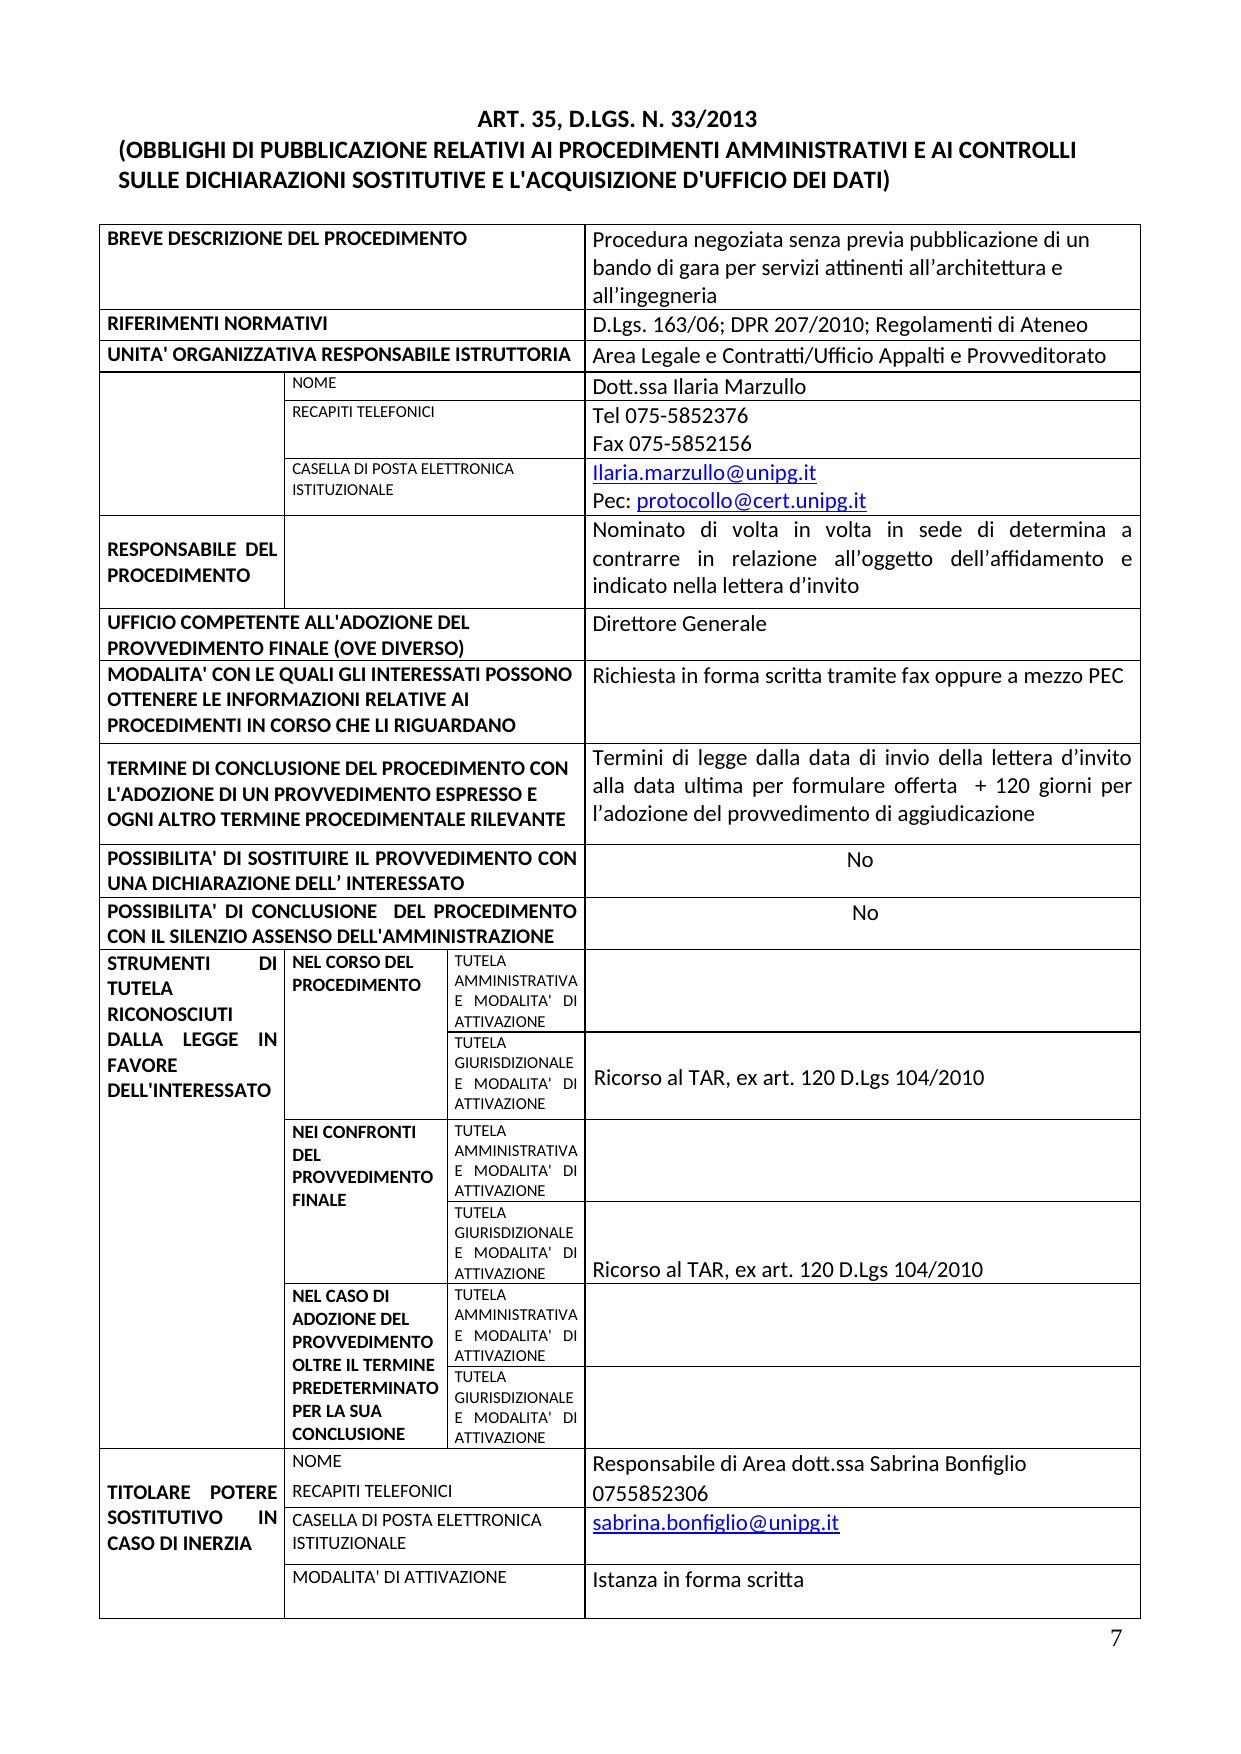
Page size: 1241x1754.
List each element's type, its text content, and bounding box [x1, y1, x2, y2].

table_cell NOME [285, 373, 584, 400]
table_header BREVE DESCRIZIONE DEL PROCEDIMENTO [100, 225, 584, 309]
table_cell [100, 1449, 284, 1479]
table_cell TUTELA AMMINISTRATIVA E MODALITA' DI ATTIVAZIONE [448, 1284, 584, 1366]
table_cell No [586, 898, 1140, 949]
table_cell Istanza in forma scritta [586, 1565, 1140, 1617]
table_cell UFFICIO COMPETENTE ALL'ADOZIONE DEL PROVVEDIMENTO FINALE (OVE DIVERSO) [100, 609, 584, 660]
table_header Procedura negoziata senza previa pubblicazione di un bando di gara per servizi attinenti all’architettura e all’ingegneria [586, 225, 1140, 309]
table_cell STRUMENTI DI TUTELA RICONOSCIUTI DALLA LEGGE IN FAVORE DELL'INTERESSATO [100, 950, 284, 1448]
table_cell MODALITA' CON LE QUALI GLI INTERESSATI POSSONO OTTENERE LE INFORMAZIONI RELATIVE AI PROCEDIMENTI IN CORSO CHE LI RIGUARDANO [100, 661, 584, 742]
table_cell [100, 373, 284, 514]
table_cell MODALITA' DI ATTIVAZIONE [285, 1565, 584, 1617]
table_cell D.Lgs. 163/06; DPR 207/2010; Regolamenti di Ateneo [586, 310, 1140, 340]
table_cell Nominato di volta in volta in sede di determina a contrarre in relazione all’oggetto dell’affidamento e indicato nella lettera d’invito [586, 516, 1140, 608]
table_cell RECAPITI TELEFONICI [285, 401, 584, 457]
table_cell RIFERIMENTI NORMATIVI [100, 310, 584, 340]
table_cell No [586, 845, 1140, 897]
table_cell CASELLA DI POSTA ELETTRONICA ISTITUZIONALE [285, 459, 584, 514]
table_cell [586, 1284, 1140, 1366]
table_cell Dott.ssa Ilaria Marzullo [586, 373, 1140, 400]
table_cell CASELLA DI POSTA ELETTRONICA ISTITUZIONALE [285, 1508, 584, 1564]
table_cell NEL CASO DI ADOZIONE DEL PROVVEDIMENTO OLTRE IL TERMINE PREDETERMINATO PER LA SUA CONCLUSIONE [285, 1284, 447, 1448]
table_cell Ricorso al TAR, ex art. 120 D.Lgs 104/2010 [586, 1033, 1140, 1119]
table_cell Richiesta in forma scritta tramite fax oppure a mezzo PEC [586, 661, 1140, 742]
table_cell TUTELA AMMINISTRATIVA E MODALITA' DI ATTIVAZIONE [448, 1120, 584, 1201]
table_cell Area Legale e Contratti/Ufficio Appalti e Provveditorato [586, 341, 1140, 371]
table_cell Termini di legge dalla data di invio della lettera d’invito alla data ultima per formulare offerta + 120 giorni per l’adozione del provvedimento di aggiudicazione [586, 744, 1140, 844]
table_cell [586, 1367, 1140, 1448]
table_cell TUTELA GIURISDIZIONALE E MODALITA' DI ATTIVAZIONE [448, 1033, 584, 1119]
table_cell Tel 075-5852376 Fax 075-5852156 [586, 401, 1140, 457]
text Art. 35, d.lgs. n. 33/2013 [118, 103, 1122, 134]
table_cell RECAPITI TELEFONICI [285, 1479, 584, 1507]
table_cell UNITA' ORGANIZZATIVA RESPONSABILE ISTRUTTORIA [100, 341, 584, 371]
table_cell 0755852306 [586, 1479, 1140, 1507]
table_cell TERMINE DI CONCLUSIONE DEL PROCEDIMENTO CON L'ADOZIONE DI UN PROVVEDIMENTO ESPRESSO E OGNI ALTRO TERMINE PROCEDIMENTALE RILEVANTE [100, 744, 584, 844]
table_cell sabrina.bonfiglio@unipg.it [586, 1508, 1140, 1564]
table_cell Responsabile di Area dott.ssa Sabrina Bonfiglio [586, 1449, 1140, 1479]
table_cell [586, 950, 1140, 1031]
table_cell NEI CONFRONTI DEL PROVVEDIMENTO FINALE [285, 1120, 447, 1283]
table_cell TUTELA GIURISDIZIONALE E MODALITA' DI ATTIVAZIONE [448, 1202, 584, 1283]
table_cell TUTELA GIURISDIZIONALE E MODALITA' DI ATTIVAZIONE [448, 1367, 584, 1448]
table_cell NOME [285, 1449, 584, 1479]
table_cell Ricorso al TAR, ex art. 120 D.Lgs 104/2010 [586, 1202, 1140, 1283]
table_cell POSSIBILITA' DI SOSTITUIRE IL PROVVEDIMENTO CON UNA DICHIARAZIONE DELL’ INTERESSATO [100, 845, 584, 897]
table_cell RESPONSABILE DEL PROCEDIMENTO [100, 516, 284, 608]
table_cell TUTELA AMMINISTRATIVA E MODALITA' DI ATTIVAZIONE [448, 950, 584, 1031]
table_cell Direttore Generale [586, 609, 1140, 660]
table_cell [586, 1120, 1140, 1201]
table_cell POSSIBILITA' DI CONCLUSIONE DEL PROCEDIMENTO CON IL SILENZIO ASSENSO DELL'AMMINISTRAZIONE [100, 898, 584, 949]
table_cell TITOLARE POTERE SOSTITUTIVO IN CASO DI INERZIA [100, 1479, 284, 1617]
text (Obblighi di pubblicazione relativi ai procedimenti amministrativi e ai controlli sulle dichiarazioni sostitutive e l'acquisizione d'ufficio dei dati) [118, 134, 1122, 195]
table_cell NEL CORSO DEL PROCEDIMENTO [285, 950, 447, 1119]
table_cell [285, 516, 584, 608]
table_cell Ilaria.marzullo@unipg.it Pec: protocollo@cert.unipg.it [586, 459, 1140, 514]
